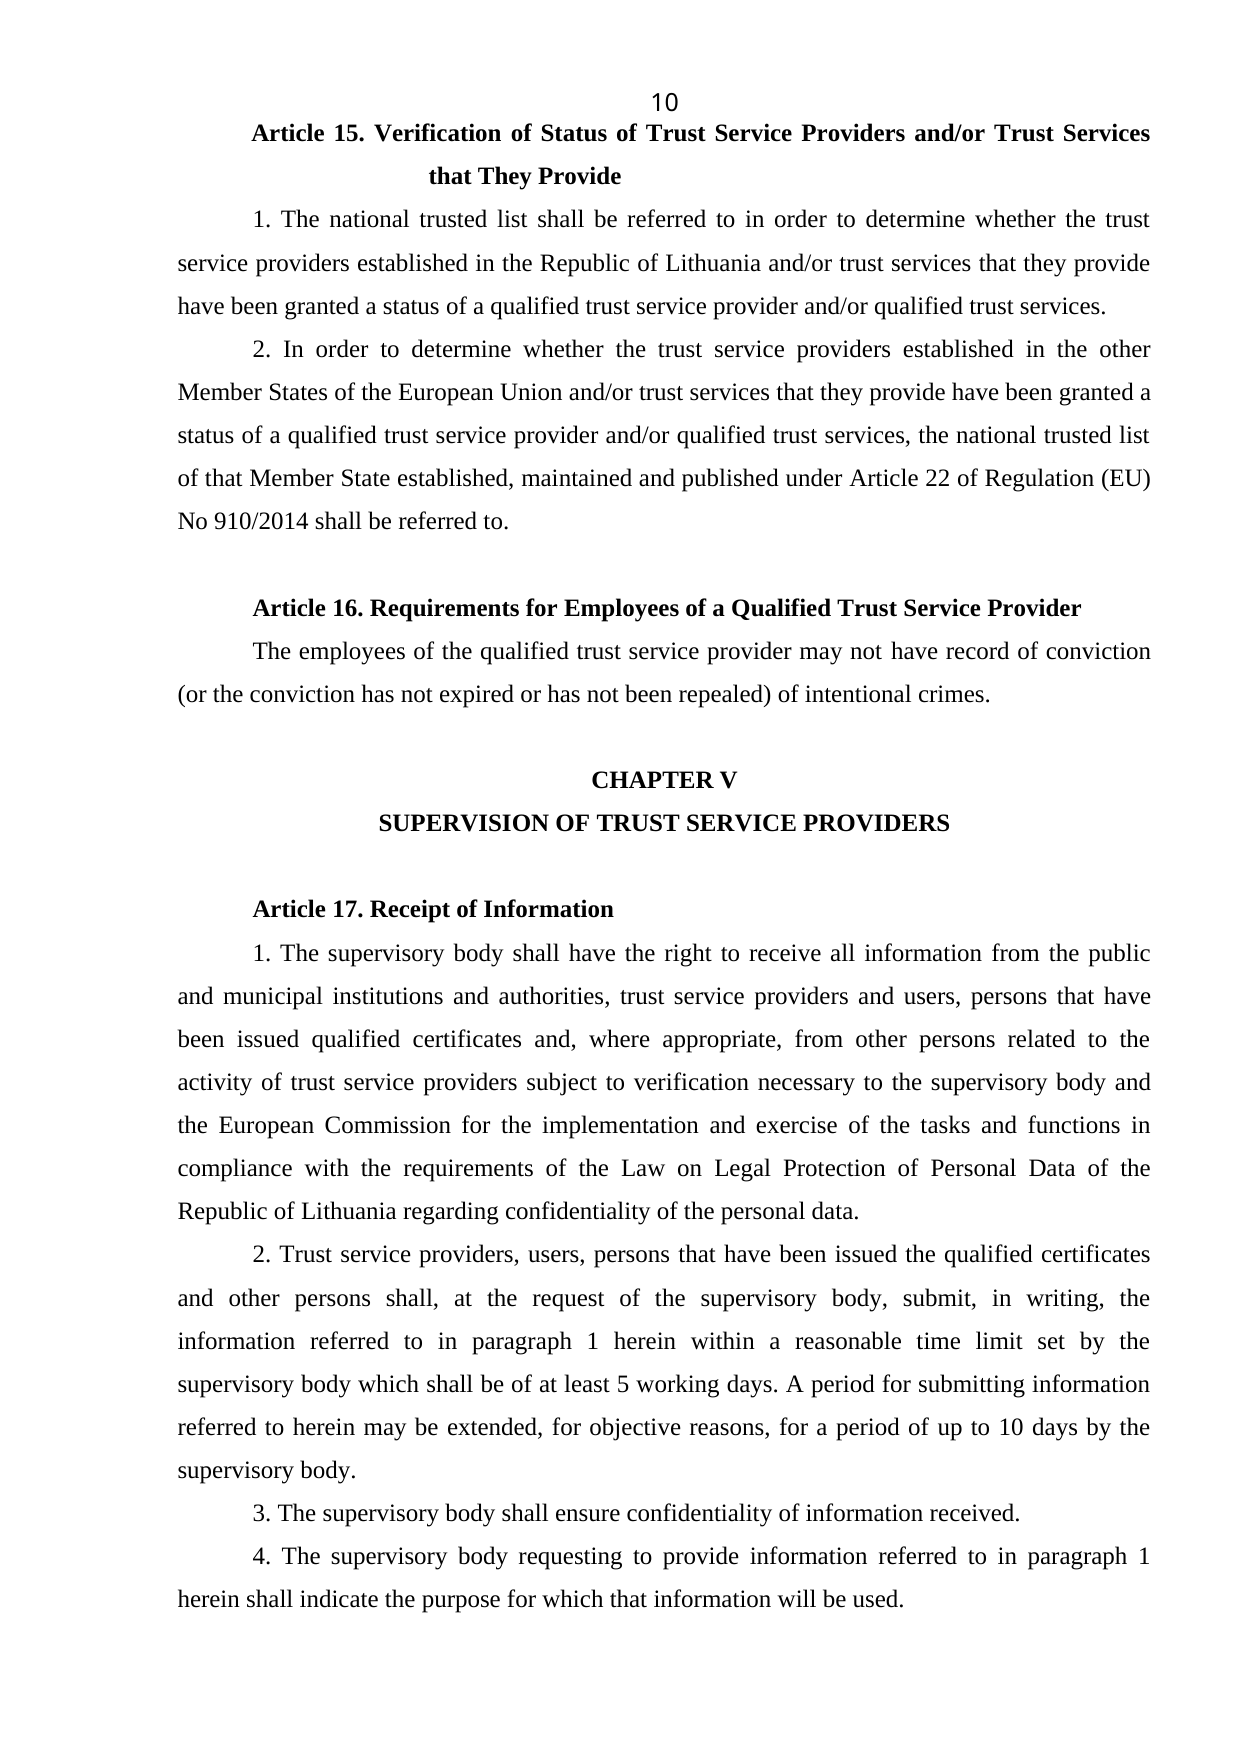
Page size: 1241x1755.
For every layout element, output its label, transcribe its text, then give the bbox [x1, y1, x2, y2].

text 1. The supervisory body shall have the right to receive all information from the public and municipal institutions and authorities, trust service providers and users, persons that have been issued qualified certificates and, where appropriate, from other persons related to the activity of trust service providers subject to verification necessary to the supervisory body and the European Commission for the implementation and exercise of the tasks and functions in compliance with the requirements of the Law on Legal Protection of Personal Data of the Republic of Lithuania regarding confidentiality of the personal data. [177, 938, 1152, 1225]
text 1. The national trusted list shall be referred to in order to determine whether the trust service providers established in the Republic of Lithuania and/or trust services that they provide have been granted a status of a qualified trust service provider and/or qualified trust services. [177, 204, 1152, 319]
text Article 15. Verification of Status of Trust Service Providers and/or Trust Services that They Provide [251, 118, 1152, 190]
text Article 16. Requirements for Employees of a Qualified Trust Service Provider [252, 593, 1152, 621]
text 2. In order to determine whether the trust service providers established in the other Member States of the European Union and/or trust services that they provide have been granted a status of a qualified trust service provider and/or qualified trust services, the national trusted list of that Member State established, maintained and published under Article 22 of Regulation (EU) No 910/2014 shall be referred to. [177, 334, 1152, 535]
text 4. The supervisory body requesting to provide information referred to in paragraph 1 herein shall indicate the purpose for which that information will be used. [177, 1541, 1152, 1613]
text CHAPTER V [177, 765, 1152, 794]
text SUPERVISION OF TRUST SERVICE PROVIDERS [177, 808, 1152, 837]
text 3. The supervisory body shall ensure confidentiality of information received. [177, 1498, 1152, 1527]
text 2. Trust service providers, users, persons that have been issued the qualified certificates and other persons shall, at the request of the supervisory body, submit, in writing, the information referred to in paragraph 1 herein within a reasonable time limit set by the supervisory body which shall be of at least 5 working days. A period for submitting information referred to herein may be extended, for objective reasons, for a period of up to 10 days by the supervisory body. [177, 1239, 1152, 1484]
text The employees of the qualified trust service provider may not have record of conviction (or the conviction has not expired or has not been repealed) of intentional crimes. [177, 636, 1152, 708]
text Article 17. Receipt of Information [177, 894, 1152, 923]
